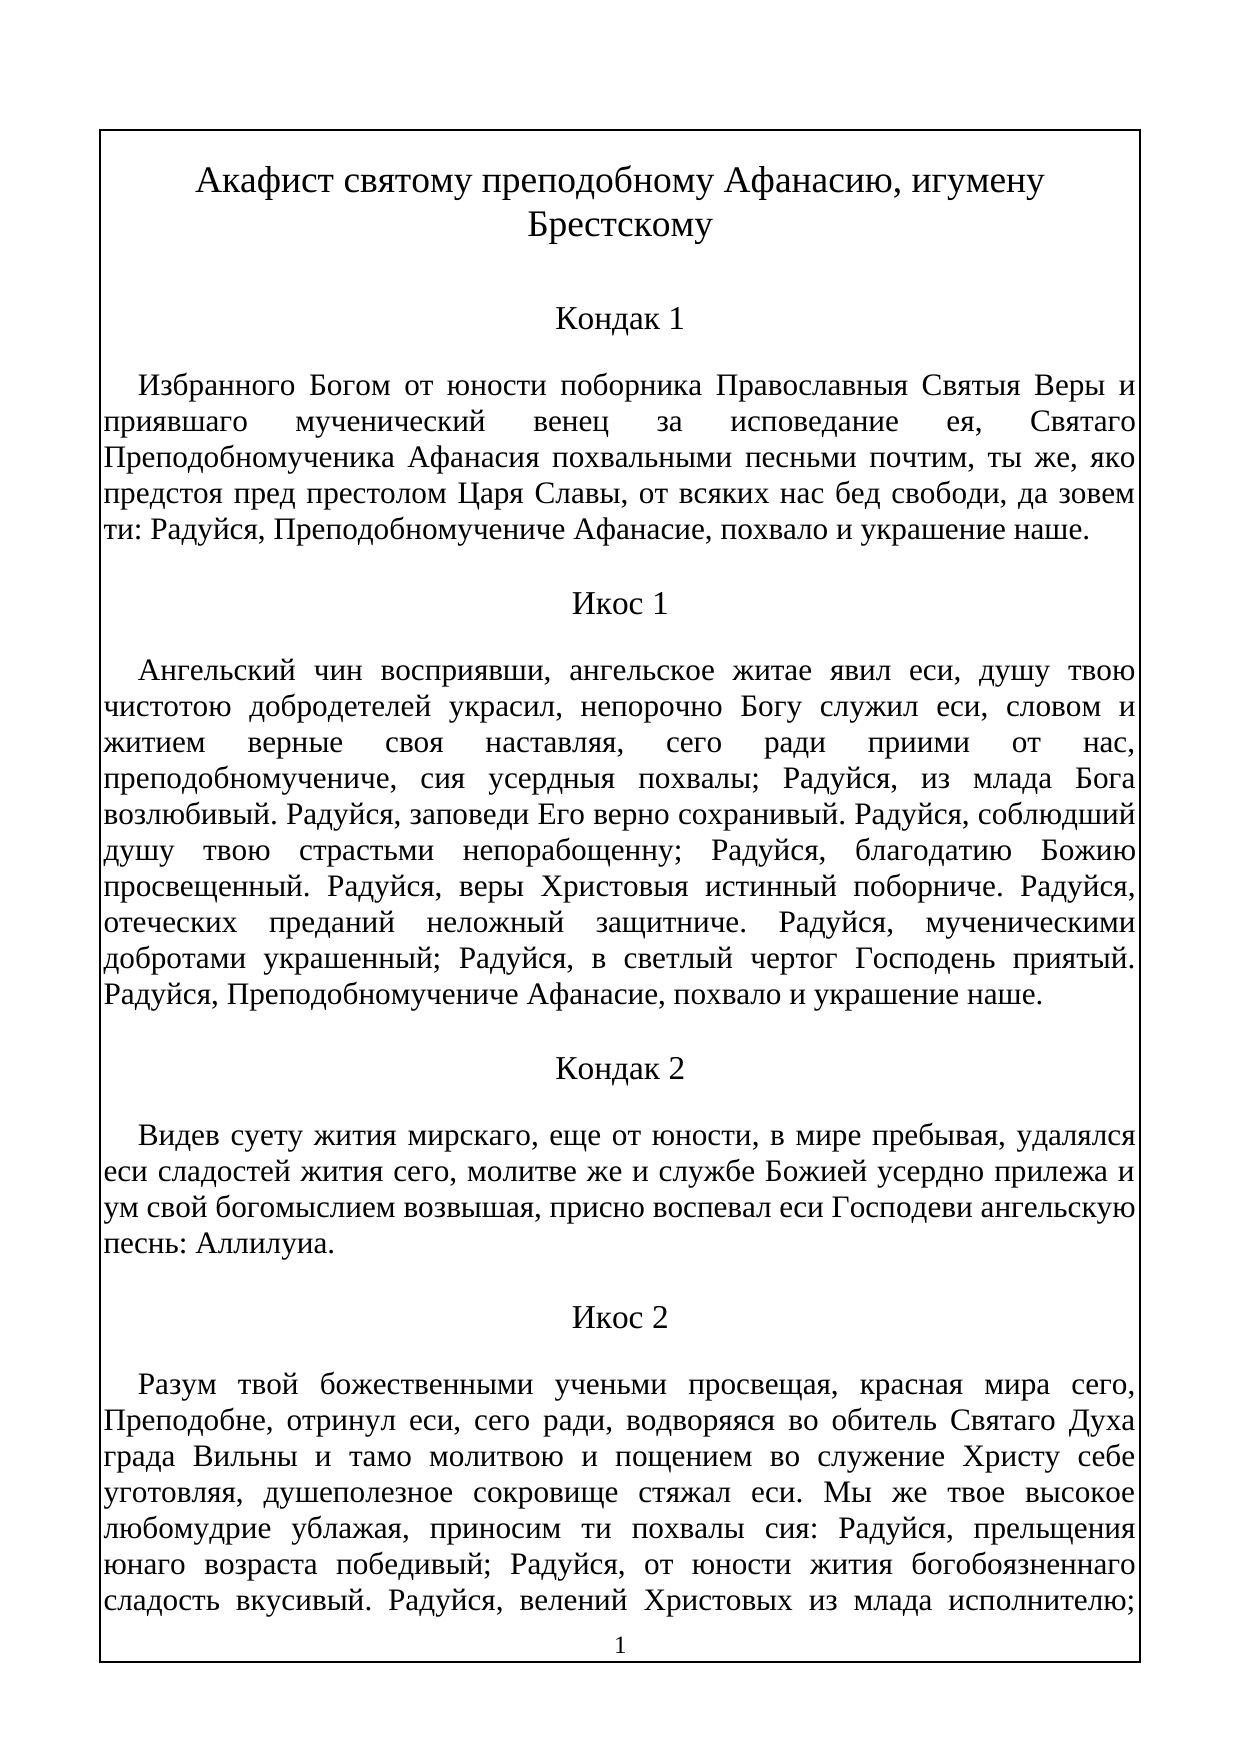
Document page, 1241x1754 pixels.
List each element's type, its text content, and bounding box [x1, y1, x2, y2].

text Избранного Богом от юности поборника Православныя Святыя Веры и приявшаго мученический венец за исповедание ея, Святаго Преподобномученика Афанасия похвальными песньми почтим, ты же, яко предстоя пред престолом Царя Славы, от всяких нас бед свободи, да зовем ти: Радуйся, Преподобномучениче Афанасие, похвало и украшение наше. [103, 366, 1137, 546]
subtitle Акафист святому преподобному Афанасию, игумену Брестскому [103, 158, 1137, 244]
subtitle Кондак 1 [103, 299, 1137, 337]
text Видев суету жития мирскаго, еще от юности, в мире пребывая, удалялся еси сладостей жития сего, молитве же и службе Божией усердно прилежа и ум свой богомыслием возвышая, присно воспевал еси Господеви ангельскую песнь: Аллилуиа. [103, 1116, 1137, 1260]
text Разум твой божественными ученьми просвещая, красная мира сего, Преподобне, отринул еси, сего ради, водворяяся во обитель Святаго Духа града Вильны и тамо молитвою и пощением во служение Христу себе уготовляя, душеполезное сокровище стяжал еси. Мы же твое высокое любомудрие ублажая, приносим ти похвалы сия: Радуйся, прельщения юнаго возраста победивый; Радуйся, от юности жития богобоязненнаго сладость вкусивый. Радуйся, велений Христовых из млада исполнителю; [103, 1365, 1137, 1617]
subtitle Икос 1 [103, 584, 1137, 622]
subtitle Икос 2 [103, 1297, 1137, 1336]
text Ангельский чин восприявши, ангельское житае явил еси, душу твою чистотою добродетелей украсил, непорочно Богу служил еси, словом и житием верные своя наставляя, сего ради приими от нас, преподобномучениче, сия усердныя похвалы; Радуйся, из млада Бога возлюбивый. Радуйся, заповеди Его верно сохранивый. Радуйся, соблюдший душу твою страстьми непорабощенну; Радуйся, благодатию Божию просвещенный. Радуйся, веры Христовыя истинный поборниче. Радуйся, отеческих преданий неложный защитниче. Радуйся, мученическими добротами украшенный; Радуйся, в светлый чертог Господень приятый. Радуйся, Преподобномучениче Афанасие, похвало и украшение наше. [103, 651, 1137, 1011]
subtitle Кондак 2 [103, 1048, 1137, 1087]
